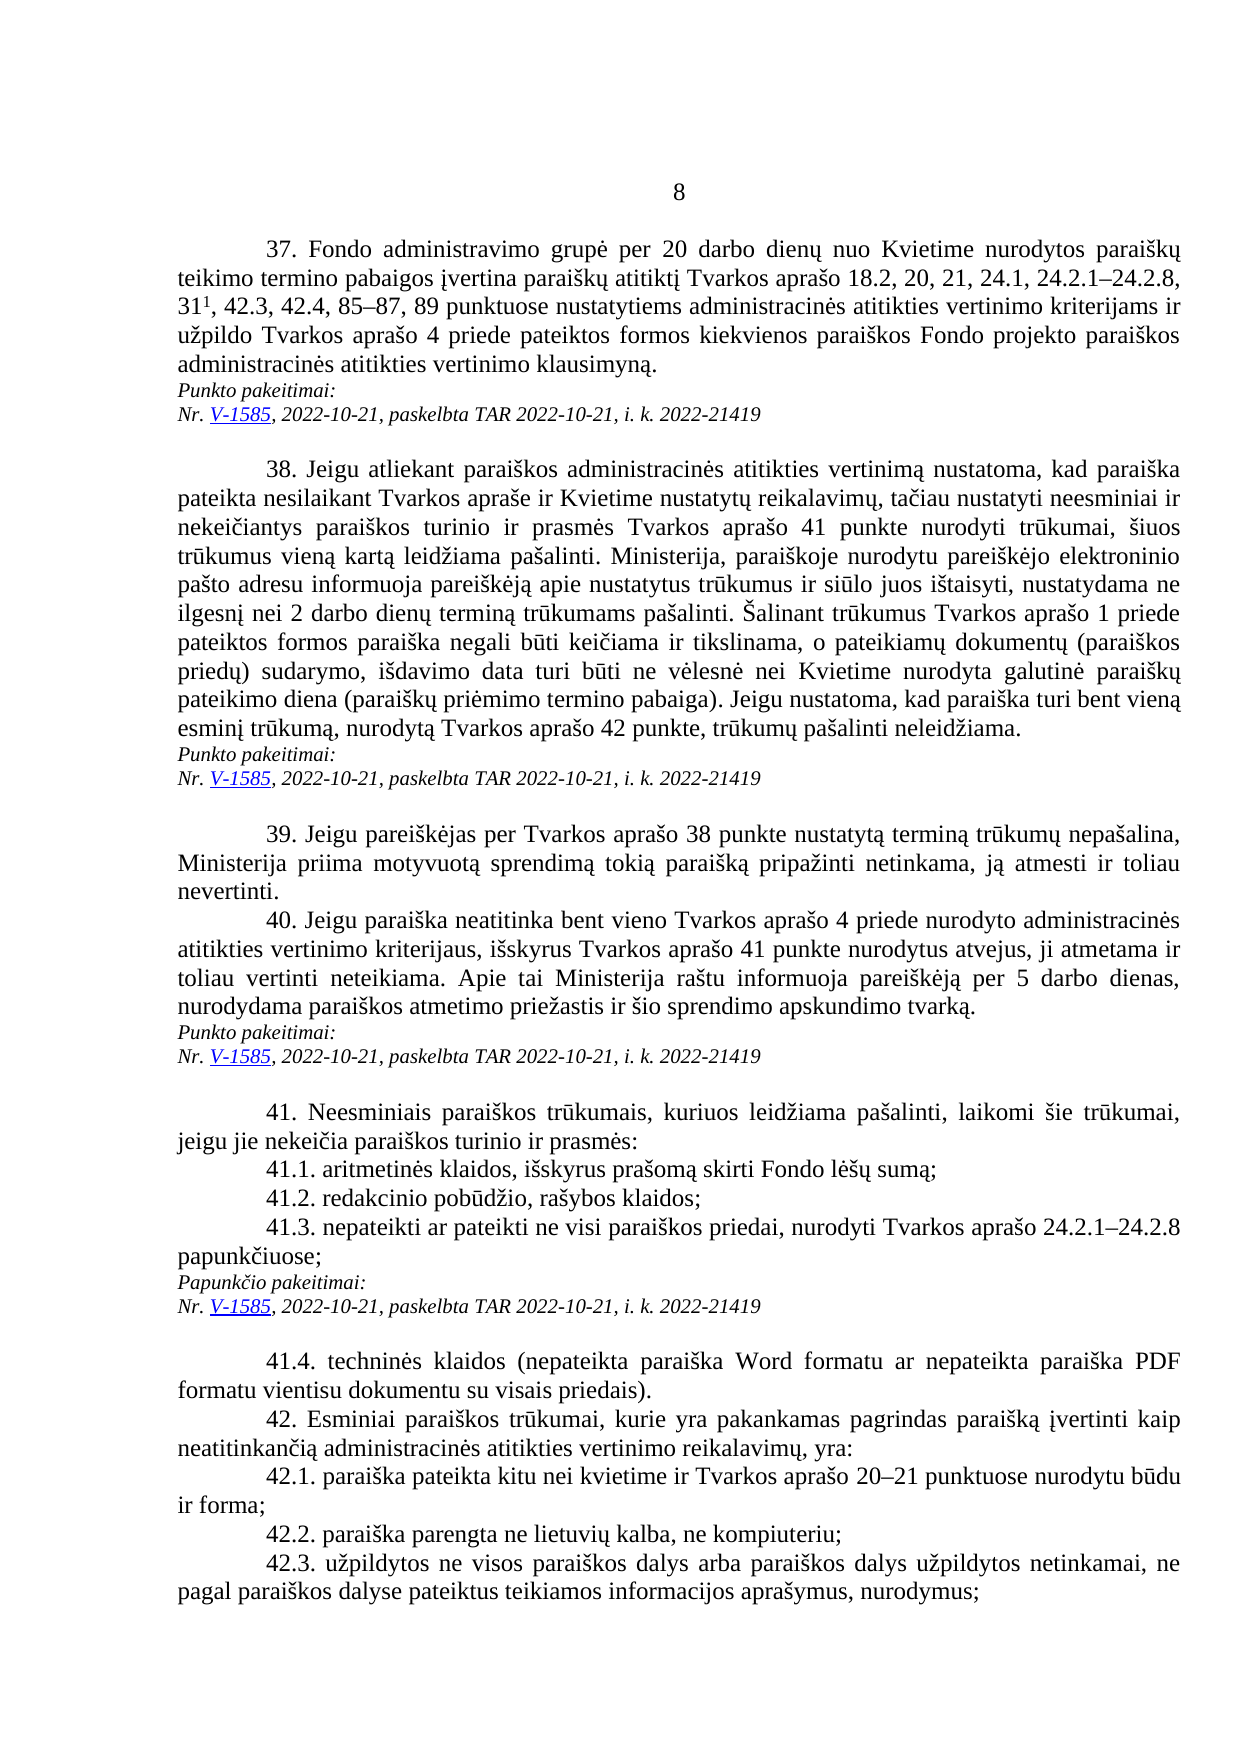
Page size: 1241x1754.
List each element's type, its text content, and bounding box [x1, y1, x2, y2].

text 42.1. paraiška pateikta kitu nei kvietime ir Tvarkos aprašo 20–21 punktuose nurodytu būdu ir forma; [177, 1461, 1181, 1519]
text 41.3. nepateikti ar pateikti ne visi paraiškos priedai, nurodyti Tvarkos aprašo 24.2.1–24.2.8 papunkčiuose; [177, 1212, 1181, 1269]
text 41.2. redakcinio pobūdžio, rašybos klaidos; [177, 1183, 1181, 1212]
text 39. Jeigu pareiškėjas per Tvarkos aprašo 38 punkte nustatytą terminą trūkumų nepašalina, Ministerija priima motyvuotą sprendimą tokią paraišką pripažinti netinkama, ją atmesti ir toliau nevertinti. [177, 819, 1181, 905]
text 41.1. aritmetinės klaidos, išskyrus prašomą skirti Fondo lėšų sumą; [177, 1154, 1181, 1183]
text Papunkčio pakeitimai: [177, 1269, 1181, 1294]
text 42.3. užpildytos ne visos paraiškos dalys arba paraiškos dalys užpildytos netinkamai, ne pagal paraiškos dalyse pateiktus teikiamos informacijos aprašymus, nurodymus; [177, 1548, 1181, 1605]
text Punkto pakeitimai: [177, 1020, 1181, 1044]
text 37. Fondo administravimo grupė per 20 darbo dienų nuo Kvietime nurodytos paraiškų teikimo termino pabaigos įvertina paraiškų atitiktį Tvarkos aprašo 18.2, 20, 21, 24.1, 24.2.1–24.2.8, 311, 42.3, 42.4, 85–87, 89 punktuose nustatytiems administracinės atitikties vertinimo kriterijams ir užpildo Tvarkos aprašo 4 priede pateiktos formos kiekvienos paraiškos Fondo projekto paraiškos administracinės atitikties vertinimo klausimyną. [177, 234, 1181, 378]
text Nr. V-1585, 2022-10-21, paskelbta TAR 2022-10-21, i. k. 2022-21419 [177, 766, 1181, 790]
text Punkto pakeitimai: [177, 742, 1181, 766]
text 41.4. techninės klaidos (nepateikta paraiška Word formatu ar nepateikta paraiška PDF formatu vientisu dokumentu su visais priedais). [177, 1346, 1181, 1404]
text Nr. V-1585, 2022-10-21, paskelbta TAR 2022-10-21, i. k. 2022-21419 [177, 1044, 1181, 1068]
text 40. Jeigu paraiška neatitinka bent vieno Tvarkos aprašo 4 priede nurodyto administracinės atitikties vertinimo kriterijaus, išskyrus Tvarkos aprašo 41 punkte nurodytus atvejus, ji atmetama ir toliau vertinti neteikiama. Apie tai Ministerija raštu informuoja pareiškėją per 5 darbo dienas, nurodydama paraiškos atmetimo priežastis ir šio sprendimo apskundimo tvarką. [177, 905, 1181, 1020]
text Nr. V-1585, 2022-10-21, paskelbta TAR 2022-10-21, i. k. 2022-21419 [177, 402, 1181, 426]
text 42.2. paraiška parengta ne lietuvių kalba, ne kompiuteriu; [177, 1519, 1181, 1548]
text 42. Esminiai paraiškos trūkumai, kurie yra pakankamas pagrindas paraišką įvertinti kaip neatitinkančią administracinės atitikties vertinimo reikalavimų, yra: [177, 1404, 1181, 1461]
text Punkto pakeitimai: [177, 378, 1181, 402]
text 38. Jeigu atliekant paraiškos administracinės atitikties vertinimą nustatoma, kad paraiška pateikta nesilaikant Tvarkos apraše ir Kvietime nustatytų reikalavimų, tačiau nustatyti neesminiai ir nekeičiantys paraiškos turinio ir prasmės Tvarkos aprašo 41 punkte nurodyti trūkumai, šiuos trūkumus vieną kartą leidžiama pašalinti. Ministerija, paraiškoje nurodytu pareiškėjo elektroninio pašto adresu informuoja pareiškėją apie nustatytus trūkumus ir siūlo juos ištaisyti, nustatydama ne ilgesnį nei 2 darbo dienų terminą trūkumams pašalinti. Šalinant trūkumus Tvarkos aprašo 1 priede pateiktos formos paraiška negali būti keičiama ir tikslinama, o pateikiamų dokumentų (paraiškos priedų) sudarymo, išdavimo data turi būti ne vėlesnė nei Kvietime nurodyta galutinė paraiškų pateikimo diena (paraiškų priėmimo termino pabaiga). Jeigu nustatoma, kad paraiška turi bent vieną esminį trūkumą, nurodytą Tvarkos aprašo 42 punkte, trūkumų pašalinti neleidžiama. [177, 454, 1181, 742]
text 41. Neesminiais paraiškos trūkumais, kuriuos leidžiama pašalinti, laikomi šie trūkumai, jeigu jie nekeičia paraiškos turinio ir prasmės: [177, 1097, 1181, 1154]
text Nr. V-1585, 2022-10-21, paskelbta TAR 2022-10-21, i. k. 2022-21419 [177, 1294, 1181, 1318]
